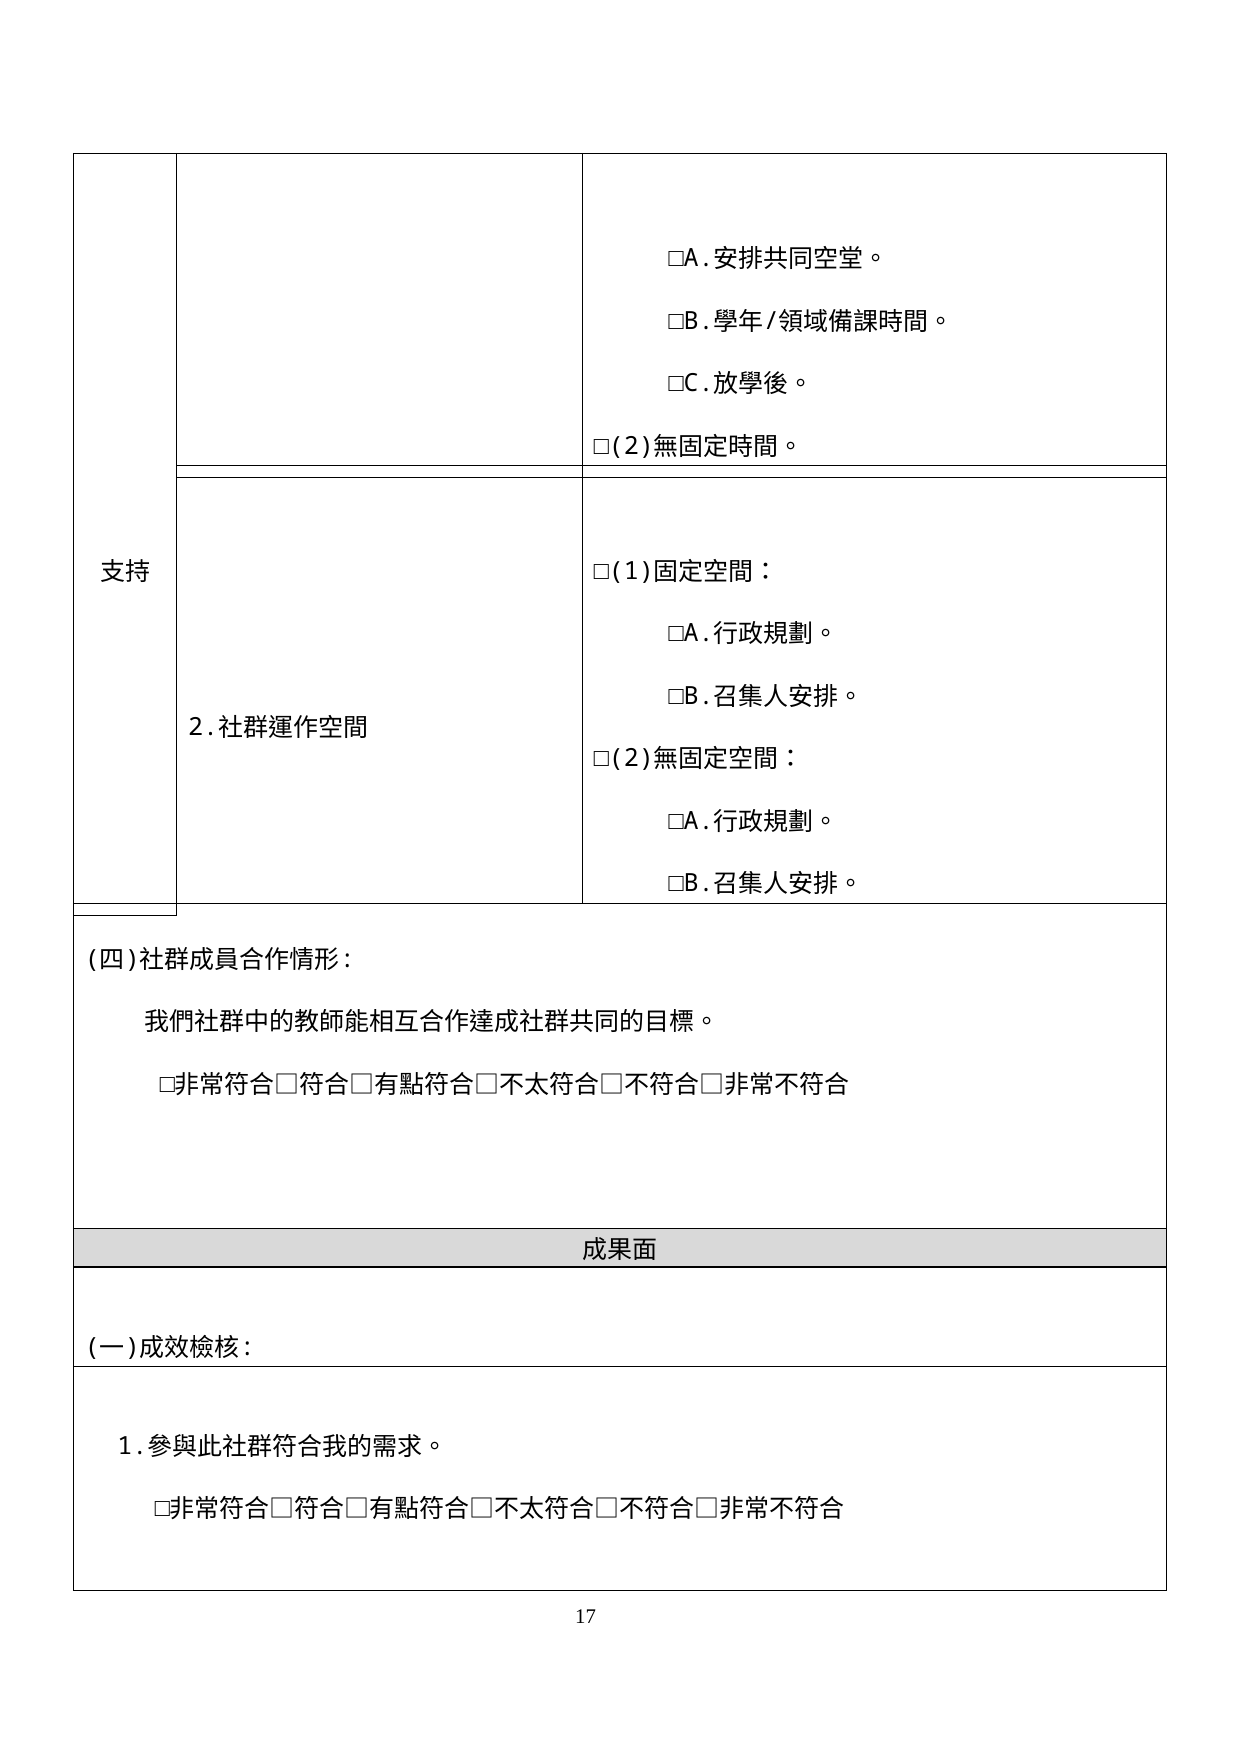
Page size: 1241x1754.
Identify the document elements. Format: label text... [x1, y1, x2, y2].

table_cell [177, 466, 582, 477]
table_cell [177, 154, 582, 465]
table_cell □(1)固定空間： □A.行政規劃。 □B.召集人安排。 □(2)無固定空間： □A.行政規劃。 □B.召集人安排。 [583, 478, 1166, 903]
table_cell (四)社群成員合作情形: 我們社群中的教師能相互合作達成社群共同的目標。 □非常符合□符合□有點符合□不太符合□不符合□非常不符合 [74, 904, 1166, 1228]
table_cell (一)成效檢核: [74, 1268, 1166, 1366]
table_cell □A.安排共同空堂。 □B.學年/領域備課時間。 □C.放學後。 □(2)無固定時間。 [583, 154, 1166, 465]
table_cell 2.社群運作空間 [177, 478, 582, 903]
table_cell 成果面 [74, 1229, 1166, 1266]
table_cell 1.參與此社群符合我的需求。 □非常符合□符合□有點符合□不太符合□不符合□非常不符合 [74, 1367, 1166, 1590]
table_cell 支持 [74, 154, 176, 903]
table_cell [583, 466, 1166, 477]
